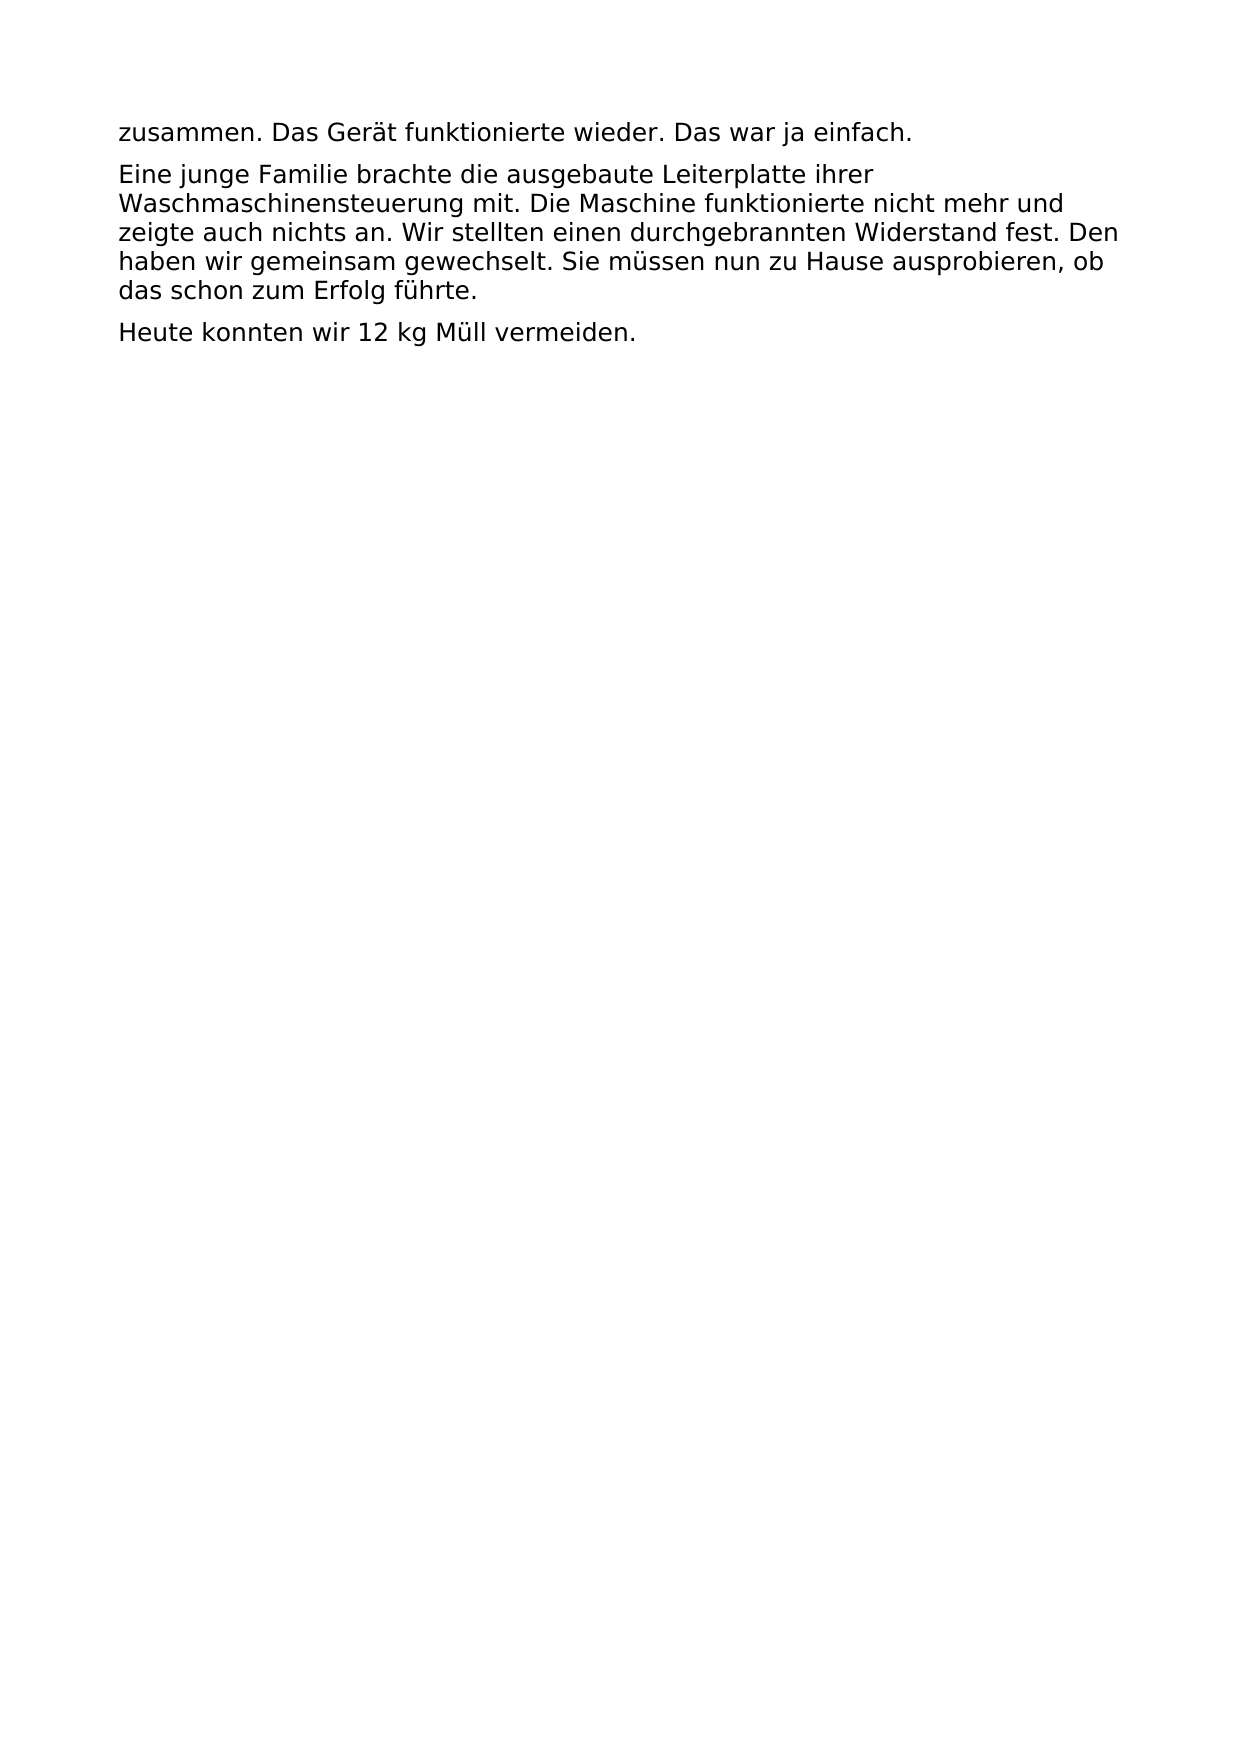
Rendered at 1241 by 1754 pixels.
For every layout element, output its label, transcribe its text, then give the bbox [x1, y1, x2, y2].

text zusammen. Das Gerät funktionierte wieder. Das war ja einfach. [118, 118, 1122, 147]
text Eine junge Familie brachte die ausgebaute Leiterplatte ihrer Waschmaschinensteuerung mit. Die Maschine funktionierte nicht mehr und zeigte auch nichts an. Wir stellten einen durchgebrannten Widerstand fest. Den haben wir gemeinsam gewechselt. Sie müssen nun zu Hause ausprobieren, ob das schon zum Erfolg führte. [118, 160, 1122, 306]
text Heute konnten wir 12 kg Müll vermeiden. [118, 318, 1122, 347]
